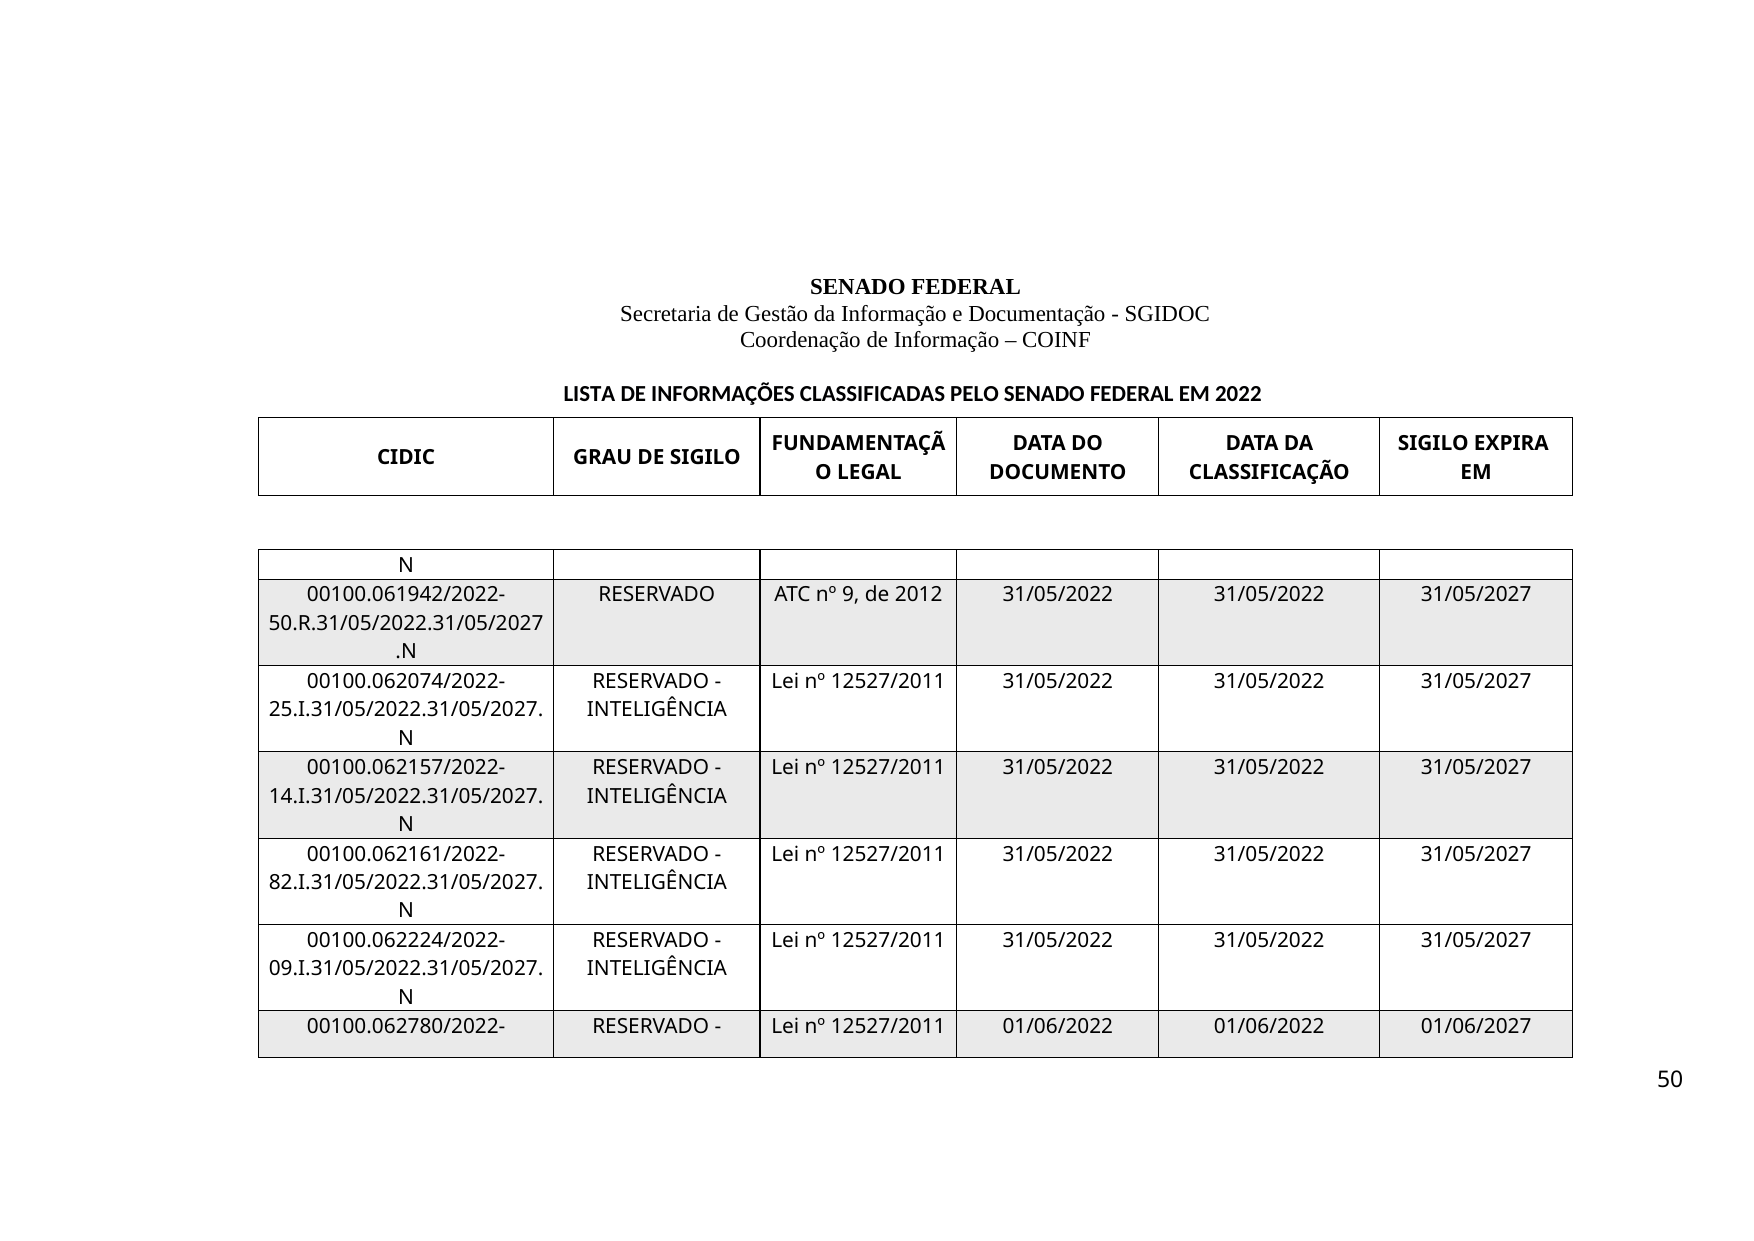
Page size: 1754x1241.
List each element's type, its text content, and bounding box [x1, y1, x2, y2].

table_cell RESERVADO - INTELIGÊNCIA [554, 752, 759, 838]
table_cell [554, 550, 759, 578]
table_cell [761, 550, 956, 578]
table_cell 31/05/2022 [957, 839, 1158, 924]
table_cell 01/06/2027 [1380, 1011, 1572, 1057]
table_cell [1380, 550, 1572, 578]
table_cell 31/05/2027 [1380, 839, 1572, 924]
table_cell RESERVADO - INTELIGÊNCIA [554, 666, 759, 751]
table_cell 31/05/2027 [1380, 580, 1572, 665]
table_cell 31/05/2022 [1159, 580, 1379, 665]
table_cell RESERVADO - INTELIGÊNCIA [554, 925, 759, 1010]
table_cell 31/05/2027 [1380, 666, 1572, 751]
table_cell 31/05/2022 [1159, 752, 1379, 838]
table_cell 31/05/2022 [1159, 925, 1379, 1010]
table_cell 31/05/2022 [957, 580, 1158, 665]
table_cell [957, 550, 1158, 578]
table_cell N [259, 550, 553, 578]
table_cell 00100.062780/2022- [259, 1011, 553, 1057]
table_cell 31/05/2022 [957, 752, 1158, 838]
table_cell Lei nº 12527/2011 [761, 1011, 956, 1057]
table_cell 31/05/2027 [1380, 925, 1572, 1010]
table_cell 31/05/2022 [1159, 839, 1379, 924]
table_cell 31/05/2022 [957, 666, 1158, 751]
table_cell 01/06/2022 [957, 1011, 1158, 1057]
table_cell Lei nº 12527/2011 [761, 666, 956, 751]
table_cell 00100.061942/2022-50.R.31/05/2022.31/05/2027.N [259, 580, 553, 665]
table_cell 00100.062224/2022-09.I.31/05/2022.31/05/2027.N [259, 925, 553, 1010]
table_cell 31/05/2027 [1380, 752, 1572, 838]
table_cell Lei nº 12527/2011 [761, 839, 956, 924]
table_cell Lei nº 12527/2011 [761, 752, 956, 838]
table_cell 01/06/2022 [1159, 1011, 1379, 1057]
table_cell 31/05/2022 [957, 925, 1158, 1010]
table_cell RESERVADO - INTELIGÊNCIA [554, 839, 759, 924]
table_cell 00100.062161/2022-82.I.31/05/2022.31/05/2027.N [259, 839, 553, 924]
table_cell 00100.062074/2022-25.I.31/05/2022.31/05/2027.N [259, 666, 553, 751]
table_cell 31/05/2022 [1159, 666, 1379, 751]
table_cell Lei nº 12527/2011 [761, 925, 956, 1010]
table_cell 00100.062157/2022-14.I.31/05/2022.31/05/2027.N [259, 752, 553, 838]
table_cell ATC nº 9, de 2012 [761, 580, 956, 665]
table_cell RESERVADO [554, 1011, 759, 1057]
table_cell [1159, 550, 1379, 578]
table_cell RESERVADO [554, 580, 759, 665]
